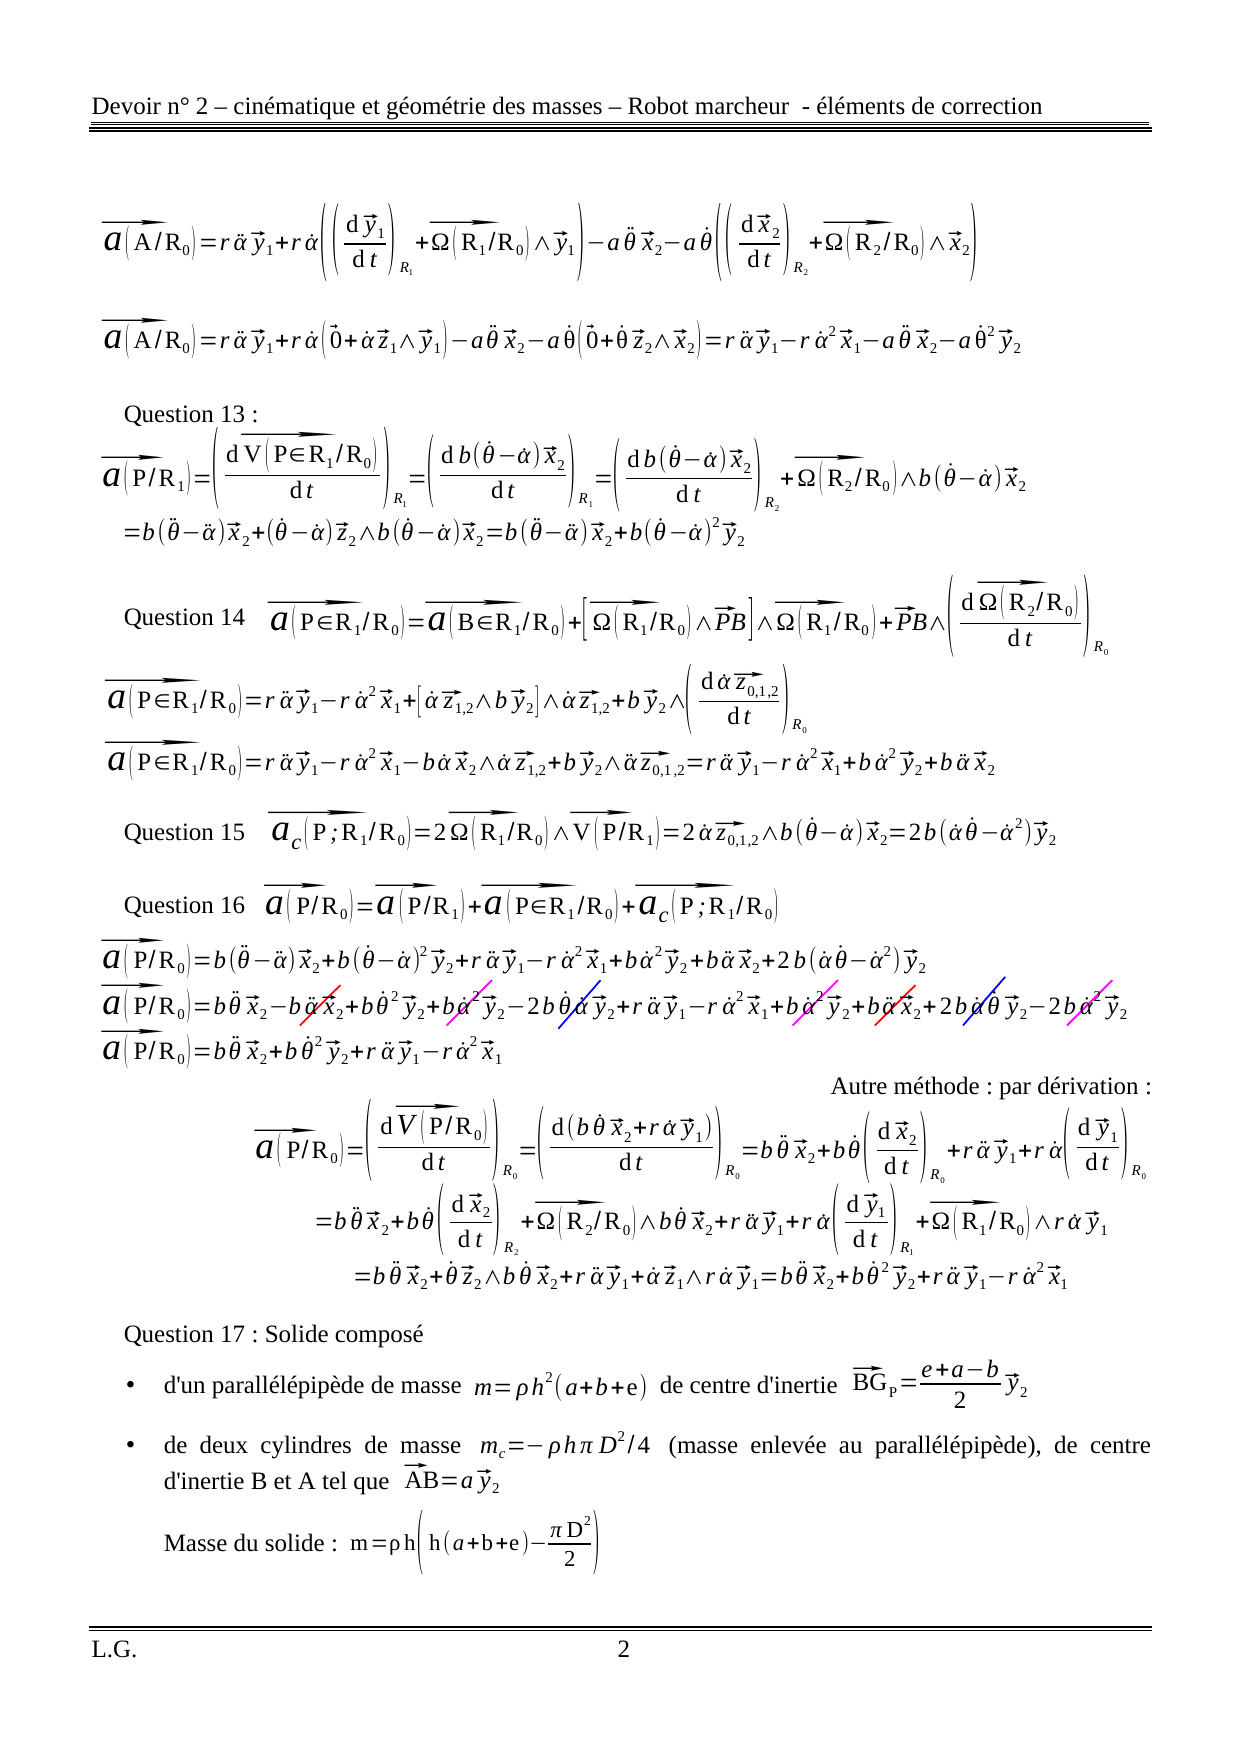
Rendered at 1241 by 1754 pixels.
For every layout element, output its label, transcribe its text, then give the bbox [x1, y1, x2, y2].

list Masse du solide : [126, 1511, 1152, 1574]
subtitle Question 14 [88, 575, 1152, 658]
subtitle Question 15 [88, 807, 1152, 855]
text Autre méthode : par dérivation : [88, 1071, 1152, 1099]
list d'un parallélépipède de masse de centre d'inertie [126, 1354, 1152, 1415]
subtitle Question 17 : Solide composé [88, 1319, 1152, 1348]
subtitle Question 16 [88, 880, 1152, 929]
subtitle Question 13 : [88, 399, 1152, 550]
list de deux cylindres de masse (masse enlevée au parallélépipède), de centre d'inertie B et A tel que [126, 1427, 1152, 1498]
